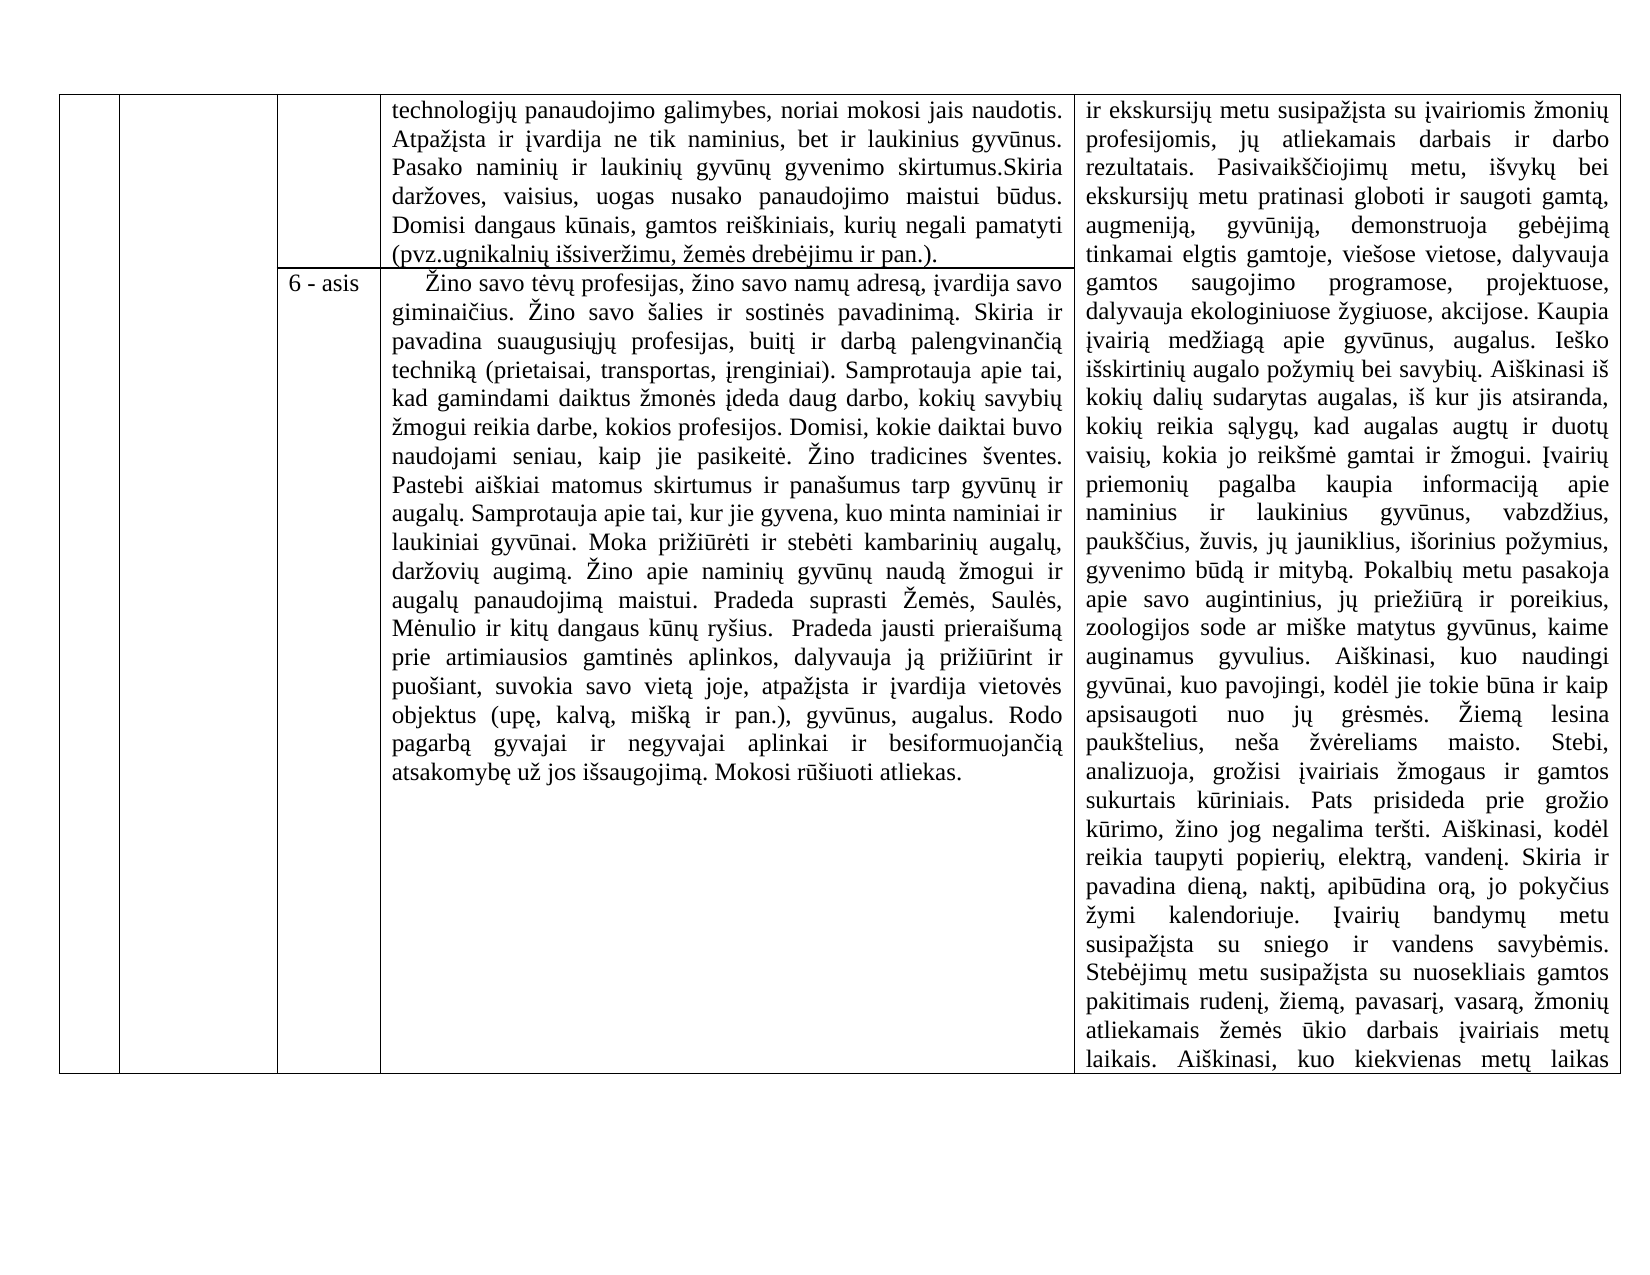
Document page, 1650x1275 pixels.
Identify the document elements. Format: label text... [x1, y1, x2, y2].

table_cell [120, 267, 277, 1072]
table_cell [120, 95, 277, 267]
table_cell [60, 95, 119, 267]
table_cell technologijų panaudojimo galimybes, noriai mokosi jais naudotis. Atpažįsta ir įvardija ne tik naminius, bet ir laukinius gyvūnus. Pasako naminių ir laukinių gyvūnų gyvenimo skirtumus.Skiria daržoves, vaisius, uogas nusako panaudojimo maistui būdus. Domisi dangaus kūnais, gamtos reiškiniais, kurių negali pamatyti (pvz.ugnikalnių išsiveržimu, žemės drebėjimu ir pan.). [381, 95, 1074, 267]
table_cell [278, 95, 380, 267]
table_cell 6 - asis [278, 269, 380, 1072]
table_cell [60, 267, 119, 1072]
table_cell ir ekskursijų metu susipažįsta su įvairiomis žmonių profesijomis, jų atliekamais darbais ir darbo rezultatais. Pasivaikščiojimų metu, išvykų bei ekskursijų metu pratinasi globoti ir saugoti gamtą, augmeniją, gyvūniją, demonstruoja gebėjimą tinkamai elgtis gamtoje, viešose vietose, dalyvauja gamtos saugojimo programose, projektuose, dalyvauja ekologiniuose žygiuose, akcijose. Kaupia įvairią medžiagą apie gyvūnus, augalus. Ieško išskirtinių augalo požymių bei savybių. Aiškinasi iš kokių dalių sudarytas augalas, iš kur jis atsiranda, kokių reikia sąlygų, kad augalas augtų ir duotų vaisių, kokia jo reikšmė gamtai ir žmogui. Įvairių priemonių pagalba kaupia informaciją apie naminius ir laukinius gyvūnus, vabzdžius, paukščius, žuvis, jų jauniklius, išorinius požymius, gyvenimo būdą ir mitybą. Pokalbių metu pasakoja apie savo augintinius, jų priežiūrą ir poreikius, zoologijos sode ar miške matytus gyvūnus, kaime auginamus gyvulius. Aiškinasi, kuo naudingi gyvūnai, kuo pavojingi, kodėl jie tokie būna ir kaip apsisaugoti nuo jų grėsmės. Žiemą lesina paukštelius, neša žvėreliams maisto. Stebi, analizuoja, grožisi įvairiais žmogaus ir gamtos sukurtais kūriniais. Pats prisideda prie grožio kūrimo, žino jog negalima teršti. Aiškinasi, kodėl reikia taupyti popierių, elektrą, vandenį. Skiria ir pavadina dieną, naktį, apibūdina orą, jo pokyčius žymi kalendoriuje. Įvairių bandymų metu susipažįsta su sniego ir vandens savybėmis. Stebėjimų metu susipažįsta su nuosekliais gamtos pakitimais rudenį, žiemą, pavasarį, vasarą, žmonių atliekamais žemės ūkio darbais įvairiais metų laikais. Aiškinasi, kuo kiekvienas metų laikas [1075, 95, 1620, 1072]
table_cell Žino savo tėvų profesijas, žino savo namų adresą, įvardija savo giminaičius. Žino savo šalies ir sostinės pavadinimą. Skiria ir pavadina suaugusiųjų profesijas, buitį ir darbą palengvinančią techniką (prietaisai, transportas, įrenginiai). Samprotauja apie tai, kad gamindami daiktus žmonės įdeda daug darbo, kokių savybių žmogui reikia darbe, kokios profesijos. Domisi, kokie daiktai buvo naudojami seniau, kaip jie pasikeitė. Žino tradicines šventes. Pastebi aiškiai matomus skirtumus ir panašumus tarp gyvūnų ir augalų. Samprotauja apie tai, kur jie gyvena, kuo minta naminiai ir laukiniai gyvūnai. Moka prižiūrėti ir stebėti kambarinių augalų, daržovių augimą. Žino apie naminių gyvūnų naudą žmogui ir augalų panaudojimą maistui. Pradeda suprasti Žemės, Saulės, Mėnulio ir kitų dangaus kūnų ryšius. Pradeda jausti prieraišumą prie artimiausios gamtinės aplinkos, dalyvauja ją prižiūrint ir puošiant, suvokia savo vietą joje, atpažįsta ir įvardija vietovės objektus (upę, kalvą, mišką ir pan.), gyvūnus, augalus. Rodo pagarbą gyvajai ir negyvajai aplinkai ir besiformuojančią atsakomybę už jos išsaugojimą. Mokosi rūšiuoti atliekas. [381, 269, 1074, 1072]
